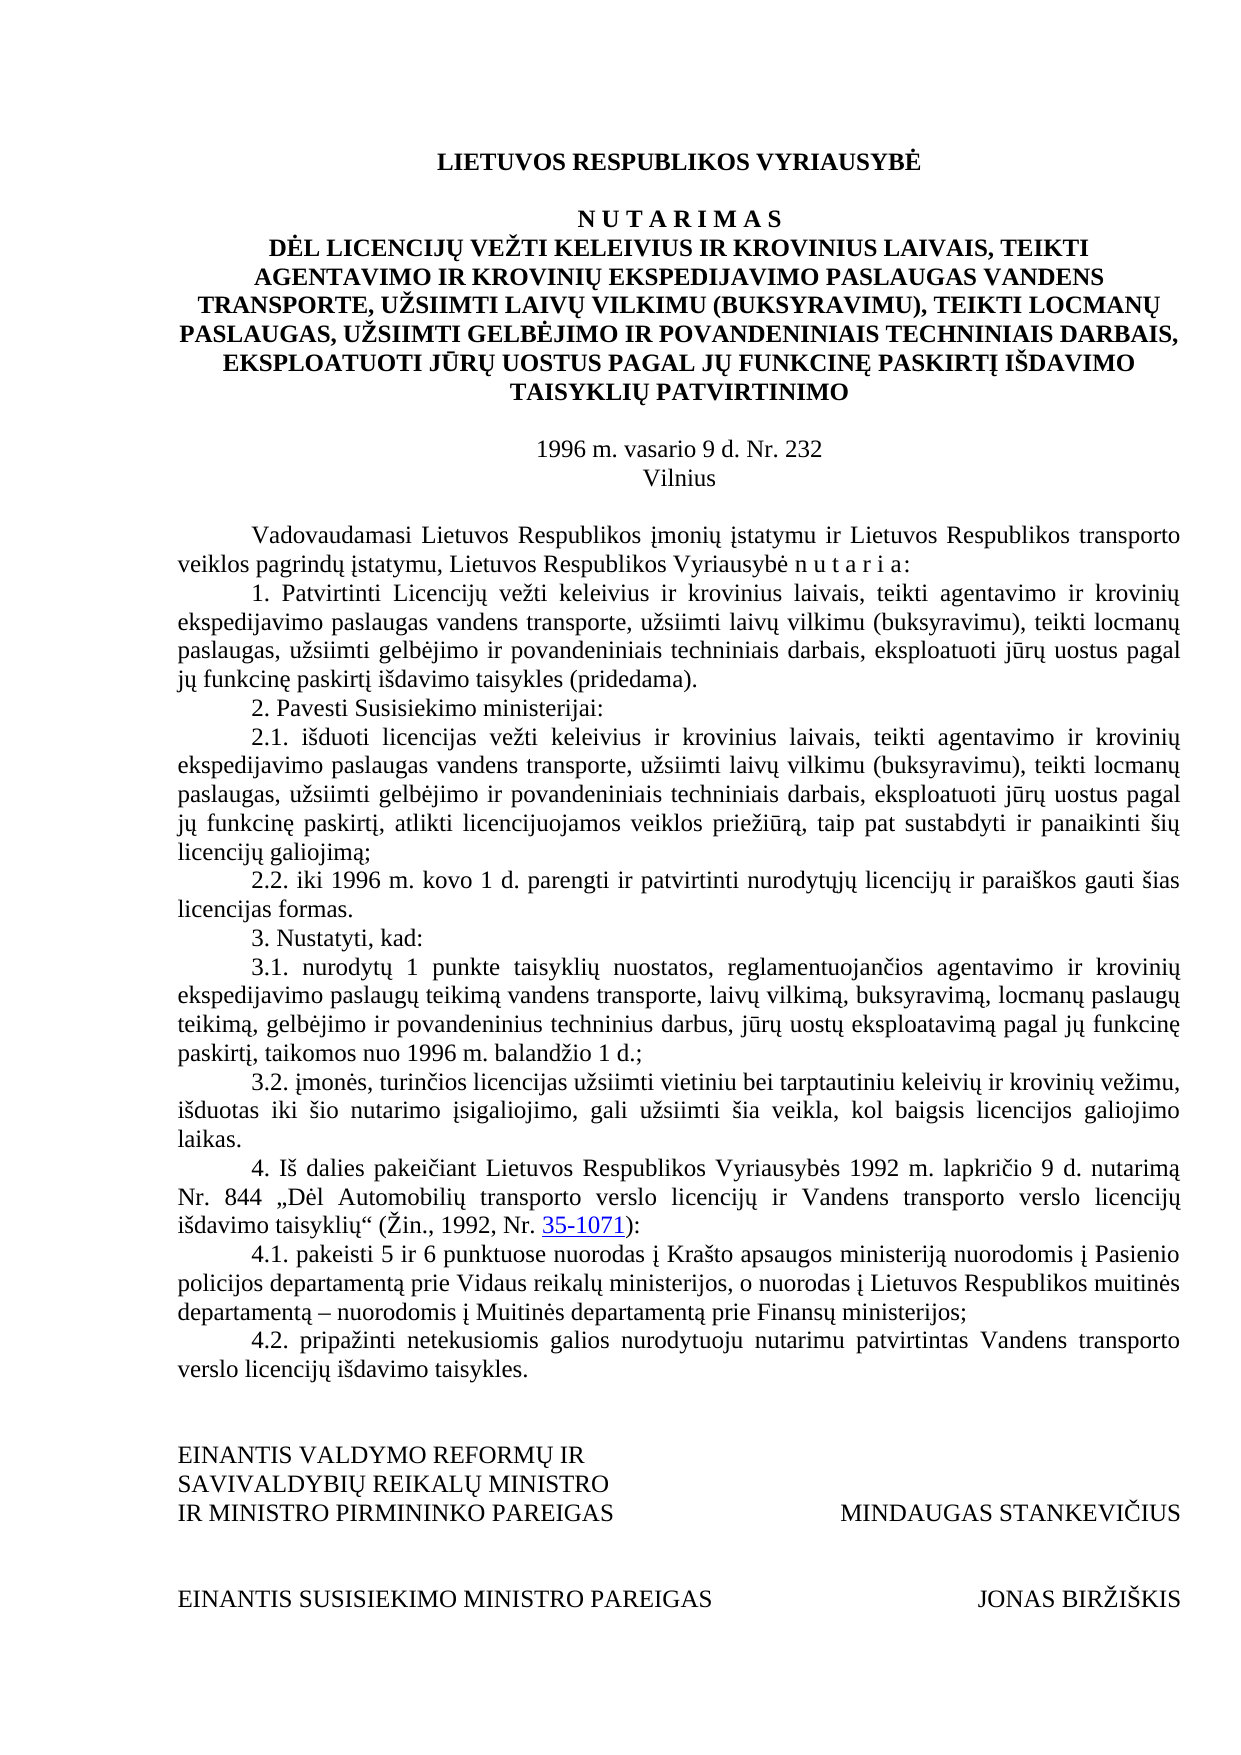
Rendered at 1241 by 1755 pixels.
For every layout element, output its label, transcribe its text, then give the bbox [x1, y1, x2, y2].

text LIETUVOS RESPUBLIKOS VYRIAUSYBĖ [177, 147, 1181, 176]
text 3.2. įmonės, turinčios licencijas užsiimti vietiniu bei tarptautiniu keleivių ir krovinių vežimu, išduotas iki šio nutarimo įsigaliojimo, gali užsiimti šia veikla, kol baigsis licencijos galiojimo laikas. [177, 1067, 1181, 1153]
text 3. Nustatyti, kad: [177, 923, 1181, 952]
text N U T A R I M A S [177, 204, 1181, 233]
text IR MINISTRO PIRMININKO PAREIGAS MINDAUGAS STANKEVIČIUS [177, 1498, 1181, 1527]
text 4. Iš dalies pakeičiant Lietuvos Respublikos Vyriausybės 1992 m. lapkričio 9 d. nutarimą Nr. 844 „Dėl Automobilių transporto verslo licencijų ir Vandens transporto verslo licencijų išdavimo taisyklių“ (Žin., 1992, Nr. 35-1071): [177, 1153, 1181, 1239]
text 2.1. išduoti licencijas vežti keleivius ir krovinius laivais, teikti agentavimo ir krovinių ekspedijavimo paslaugas vandens transporte, užsiimti laivų vilkimu (buksyravimu), teikti locmanų paslaugas, užsiimti gelbėjimo ir povandeniniais techniniais darbais, eksploatuoti jūrų uostus pagal jų funkcinę paskirtį, atlikti licencijuojamos veiklos priežiūrą, taip pat sustabdyti ir panaikinti šių licencijų galiojimą; [177, 722, 1181, 866]
text DĖL LICENCIJŲ VEŽTI KELEIVIUS IR KROVINIUS LAIVAIS, TEIKTI AGENTAVIMO IR KROVINIŲ EKSPEDIJAVIMO PASLAUGAS VANDENS TRANSPORTE, UŽSIIMTI LAIVŲ VILKIMU (BUKSYRAVIMU), TEIKTI LOCMANŲ PASLAUGAS, UŽSIIMTI GELBĖJIMO IR POVANDENINIAIS TECHNINIAIS DARBAIS, EKSPLOATUOTI JŪRŲ UOSTUS PAGAL JŲ FUNKCINĘ PASKIRTĮ IŠDAVIMO TAISYKLIŲ PATVIRTINIMO [177, 233, 1181, 406]
text EINANTIS SUSISIEKIMO MINISTRO PAREIGAS JONAS BIRŽIŠKIS [177, 1584, 1181, 1613]
text SAVIVALDYBIŲ REIKALŲ MINISTRO [177, 1469, 1181, 1498]
text 2. Pavesti Susisiekimo ministerijai: [177, 693, 1181, 722]
text 4.1. pakeisti 5 ir 6 punktuose nuorodas į Krašto apsaugos ministeriją nuorodomis į Pasienio policijos departamentą prie Vidaus reikalų ministerijos, o nuorodas į Lietuvos Respublikos muitinės departamentą – nuorodomis į Muitinės departamentą prie Finansų ministerijos; [177, 1239, 1181, 1326]
text 4.2. pripažinti netekusiomis galios nurodytuoju nutarimu patvirtintas Vandens transporto verslo licencijų išdavimo taisykles. [177, 1326, 1181, 1383]
text Vilnius [177, 463, 1181, 492]
text 1. Patvirtinti Licencijų vežti keleivius ir krovinius laivais, teikti agentavimo ir krovinių ekspedijavimo paslaugas vandens transporte, užsiimti laivų vilkimu (buksyravimu), teikti locmanų paslaugas, užsiimti gelbėjimo ir povandeniniais techniniais darbais, eksploatuoti jūrų uostus pagal jų funkcinę paskirtį išdavimo taisykles (pridedama). [177, 578, 1181, 693]
text 3.1. nurodytų 1 punkte taisyklių nuostatos, reglamentuojančios agentavimo ir krovinių ekspedijavimo paslaugų teikimą vandens transporte, laivų vilkimą, buksyravimą, locmanų paslaugų teikimą, gelbėjimo ir povandeninius techninius darbus, jūrų uostų eksploatavimą pagal jų funkcinę paskirtį, taikomos nuo 1996 m. balandžio 1 d.; [177, 952, 1181, 1067]
text 2.2. iki 1996 m. kovo 1 d. parengti ir patvirtinti nurodytųjų licencijų ir paraiškos gauti šias licencijas formas. [177, 866, 1181, 923]
text EINANTIS VALDYMO REFORMŲ IR [177, 1441, 1181, 1469]
text 1996 m. vasario 9 d. Nr. 232 [177, 434, 1181, 463]
text Vadovaudamasi Lietuvos Respublikos įmonių įstatymu ir Lietuvos Respublikos transporto veiklos pagrindų įstatymu, Lietuvos Respublikos Vyriausybė nutaria: [177, 521, 1181, 578]
